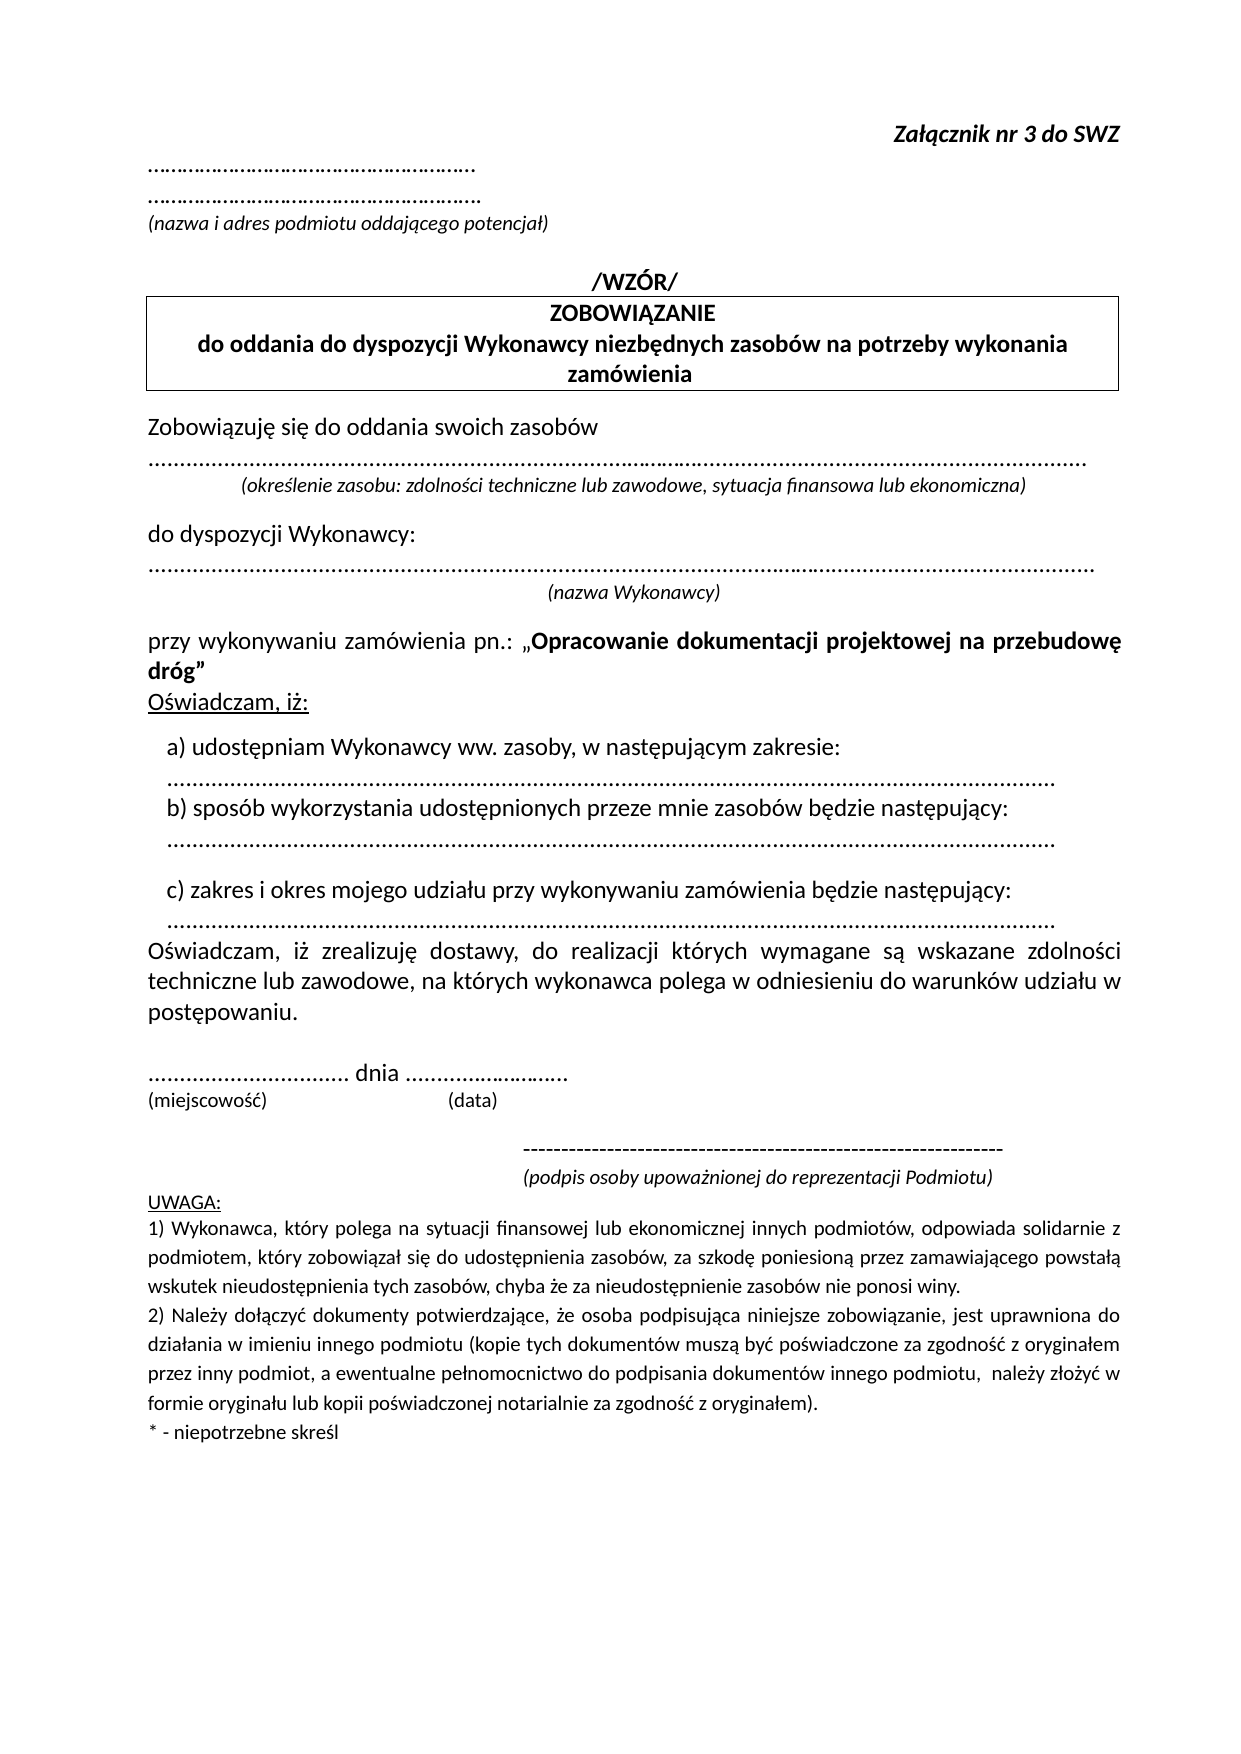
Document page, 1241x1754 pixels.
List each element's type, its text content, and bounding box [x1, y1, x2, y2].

text (podpis osoby upoważnionej do reprezentacji Podmiotu) [443, 1164, 1122, 1189]
text (określenie zasobu: zdolności techniczne lub zawodowe, sytuacja finansowa lub ekonomiczna) [148, 472, 1122, 498]
text Oświadczam, iż zrealizuję dostawy, do realizacji których wymagane są wskazane zdolności techniczne lub zawodowe, na których wykonawca polega w odniesieniu do warunków udziału w postępowaniu. [148, 935, 1122, 1027]
text ............................................................................................................................................. [166, 823, 1122, 854]
list Zobowiązuję się do oddania swoich zasobów [148, 411, 1122, 442]
list 2) Należy dołączyć dokumenty potwierdzające, że osoba podpisująca niniejsze zobowiązanie, jest uprawniona do działania w imieniu innego podmiotu (kopie tych dokumentów muszą być poświadczone za zgodność z oryginałem przez inny podmiot, a ewentualne pełnomocnictwo do podpisania dokumentów innego podmiotu, należy złożyć w formie oryginału lub kopii poświadczonej notarialnie za zgodność z oryginałem). [148, 1302, 1122, 1415]
text przy wykonywaniu zamówienia pn.: „Opracowanie dokumentacji projektowej na przebudowę dróg” [148, 625, 1122, 686]
text …………………………………………………. [148, 179, 1122, 210]
text (nazwa Wykonawcy) [148, 579, 1122, 604]
text b) sposób wykorzystania udostępnionych przeze mnie zasobów będzie następujący: [166, 793, 1122, 823]
text (nazwa i adres podmiotu oddającego potencjał) [148, 210, 1122, 235]
text Załącznik nr 3 do SWZ [738, 118, 1122, 149]
text /WZÓR/ [148, 266, 1122, 296]
text ………………………………………………… [148, 149, 1122, 179]
text do dyspozycji Wykonawcy: [148, 518, 1122, 548]
text a) udostępniam Wykonawcy ww. zasoby, w następującym zakresie: [166, 732, 1122, 762]
text ............................................................................................................................................. [166, 762, 1122, 793]
table_header ZOBOWIĄZANIE do oddania do dyspozycji Wykonawcy niezbędnych zasobów na potrzeby wykonania zamówienia [147, 297, 1118, 390]
text ................................ dnia ............…………... [148, 1057, 1122, 1088]
text ............................................................................………….............................................................. [148, 442, 1122, 472]
text (miejscowość) (data) [148, 1088, 1122, 1113]
text UWAGA: [148, 1189, 1122, 1215]
text ....................................................................................................……….......................................... [148, 548, 1122, 579]
text c) zakres i okres mojego udziału przy wykonywaniu zamówienia będzie następujący: [166, 874, 1122, 904]
text 1) Wykonawca, który polega na sytuacji finansowej lub ekonomicznej innych podmiotów, odpowiada solidarnie z podmiotem, który zobowiązał się do udostępnienia zasobów, za szkodę poniesioną przez zamawiającego powstałą wskutek nieudostępnienia tych zasobów, chyba że za nieudostępnienie zasobów nie ponosi winy. [148, 1215, 1122, 1298]
text --------------------------------------------------------------- [443, 1133, 1122, 1164]
text Oświadczam, iż: [148, 686, 1122, 716]
text ............................................................................................................................................. [166, 904, 1122, 935]
text * - niepotrzebne skreśl [148, 1419, 1122, 1444]
